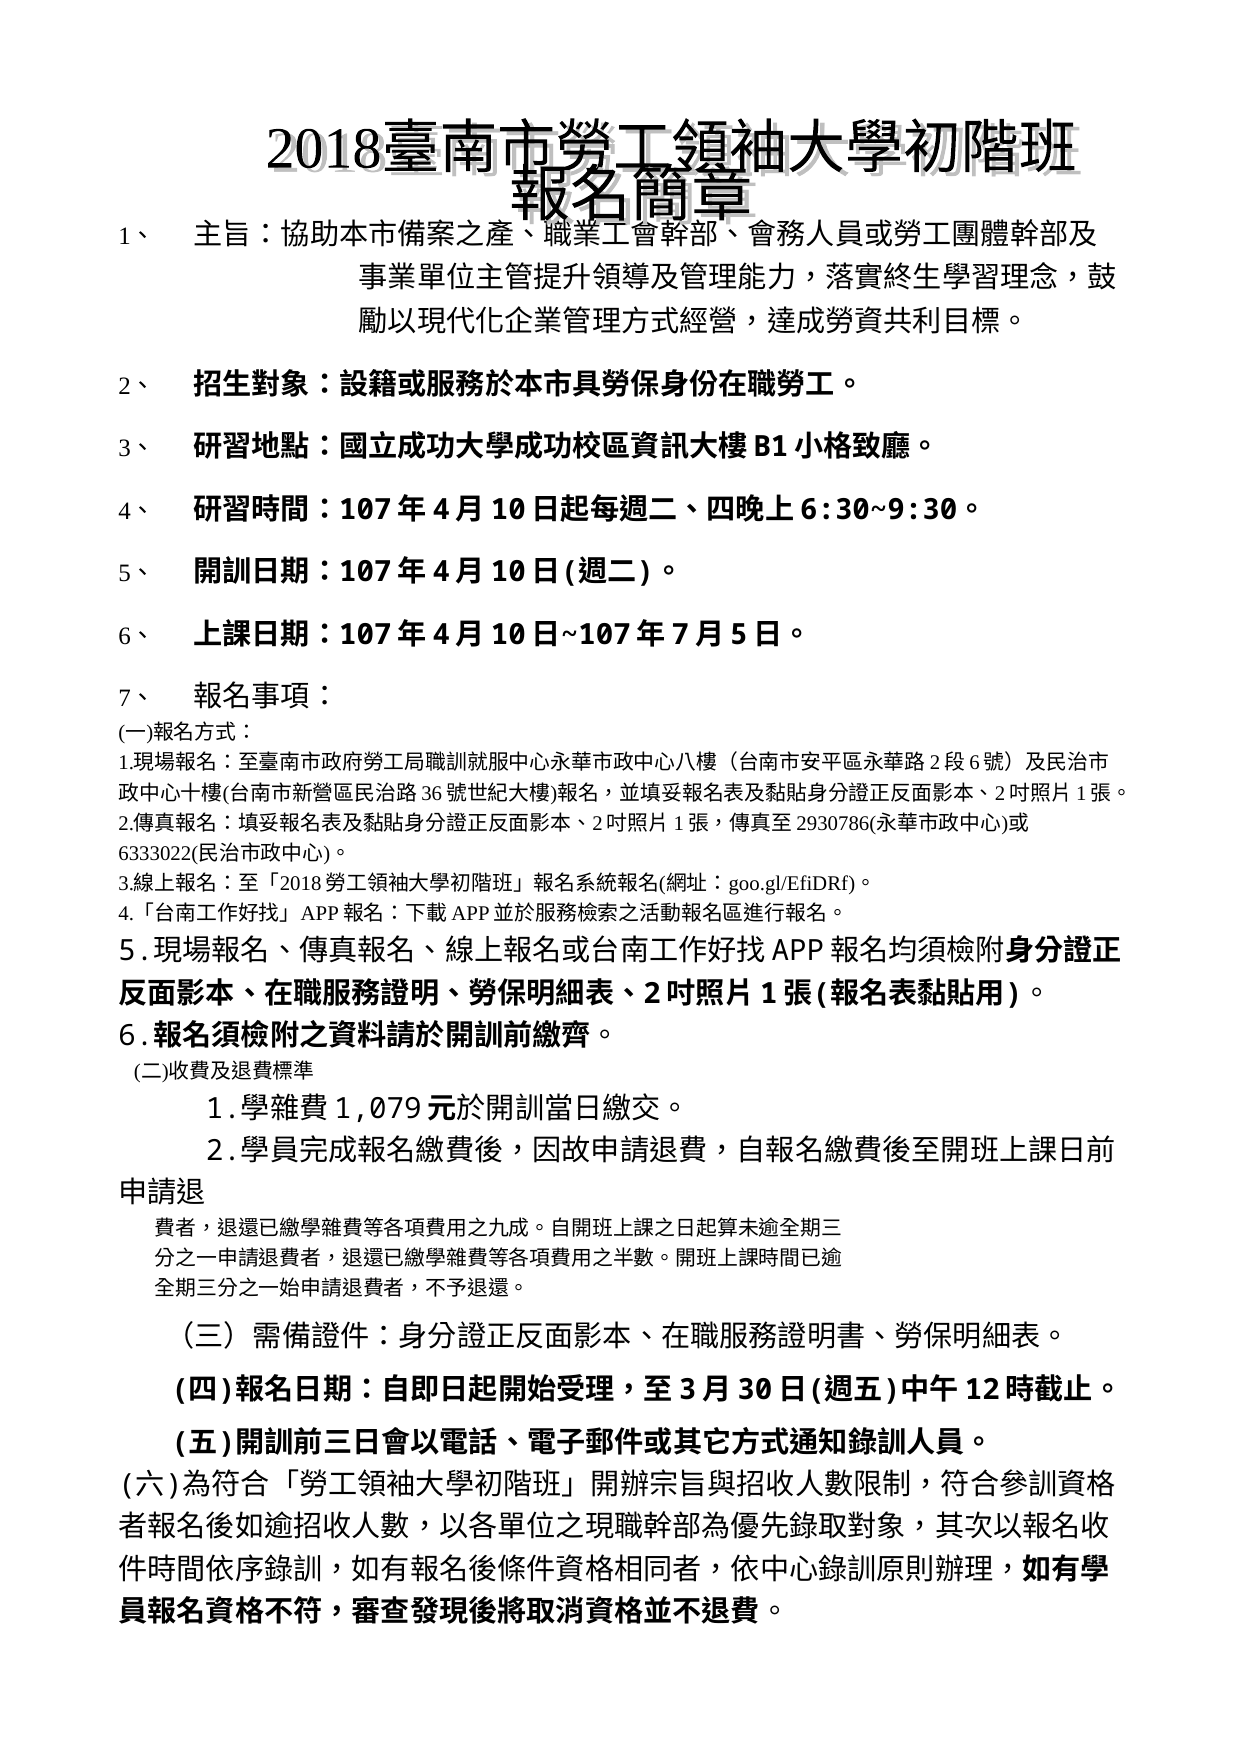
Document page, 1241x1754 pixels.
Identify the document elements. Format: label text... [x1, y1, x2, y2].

text （三）需備證件：身分證正反面影本、在職服務證明書、勞保明細表。 [148, 1313, 1122, 1355]
text 2.學員完成報名繳費後，因故申請退費，自報名繳費後至開班上課日前申請退 [118, 1127, 1122, 1211]
text (四)報名日期：自即日起開始受理，至3月30日(週五)中午12時截止。 [148, 1366, 1122, 1408]
text (二)收費及退費標準 [118, 1054, 1122, 1084]
text 6.報名須檢附之資料請於開訓前繳齊。 [118, 1012, 1122, 1054]
text 5.現場報名、傳真報名、線上報名或台南工作好找APP報名均須檢附身分證正反面影本、在職服務證明、勞保明細表、2吋照片1張(報名表黏貼用)。 [118, 927, 1122, 1012]
list 主旨：協助本市備案之產、職業工會幹部、會務人員或勞工團體幹部及事業單位主管提升領導及管理能力，落實終生學習理念，鼓勵以現代化企業管理方式經營，達成勞資共利目標。 [118, 209, 1122, 340]
list 開訓日期：107年4月10日(週二)。 [118, 547, 1122, 590]
text 2.傳真報名：填妥報名表及黏貼身分證正反面影本、2吋照片1張，傳真至2930786(永華市政中心)或6333022(民治市政中心)。 [118, 806, 1122, 866]
text 1.現場報名：至臺南市政府勞工局職訓就服中心永華市政中心八樓（台南市安平區永華路2段6號）及民治市政中心十樓(台南市新營區民治路36號世紀大樓)報名，並填妥報名表及黏貼身分證正反面影本、2吋照片1張。 [118, 746, 1122, 806]
text 3.線上報名：至「2018勞工領袖大學初階班」報名系統報名(網址：goo.gl/EfiDRf)。 [118, 866, 1122, 897]
list 研習時間：107年4月10日起每週二、四晚上6:30~9:30。 [118, 484, 1122, 528]
text (五)開訓前三日會以電話、電子郵件或其它方式通知錄訓人員。 [148, 1419, 1122, 1461]
text 1.學雜費1,079元於開訓當日繳交。 [118, 1084, 1122, 1127]
list 招生對象：設籍或服務於本市具勞保身份在職勞工。 [118, 359, 1122, 403]
text (一)報名方式： [118, 715, 1122, 746]
text 分之一申請退費者，退還已繳學雜費等各項費用之半數。開班上課時間已逾 [118, 1241, 1122, 1272]
text 費者，退還已繳學雜費等各項費用之九成。自開班上課之日起算未逾全期三 [118, 1211, 1122, 1241]
text (六)為符合「勞工領袖大學初階班」開辦宗旨與招收人數限制，符合參訓資格者報名後如逾招收人數，以各單位之現職幹部為優先錄取對象，其次以報名收件時間依序錄訓，如有報名後條件資格相同者，依中心錄訓原則辦理，如有學員報名資格不符，審查發現後將取消資格並不退費。 [118, 1461, 1122, 1630]
text 全期三分之一始申請退費者，不予退還。 [118, 1272, 1122, 1302]
list 上課日期：107年4月10日~107年7月5日。 [118, 609, 1122, 653]
list 研習地點：國立成功大學成功校區資訊大樓B1小格致廳。 [118, 422, 1122, 465]
text 4.「台南工作好找」APP報名：下載APP並於服務檢索之活動報名區進行報名。 [118, 897, 1122, 927]
list 報名事項： [118, 672, 1122, 715]
